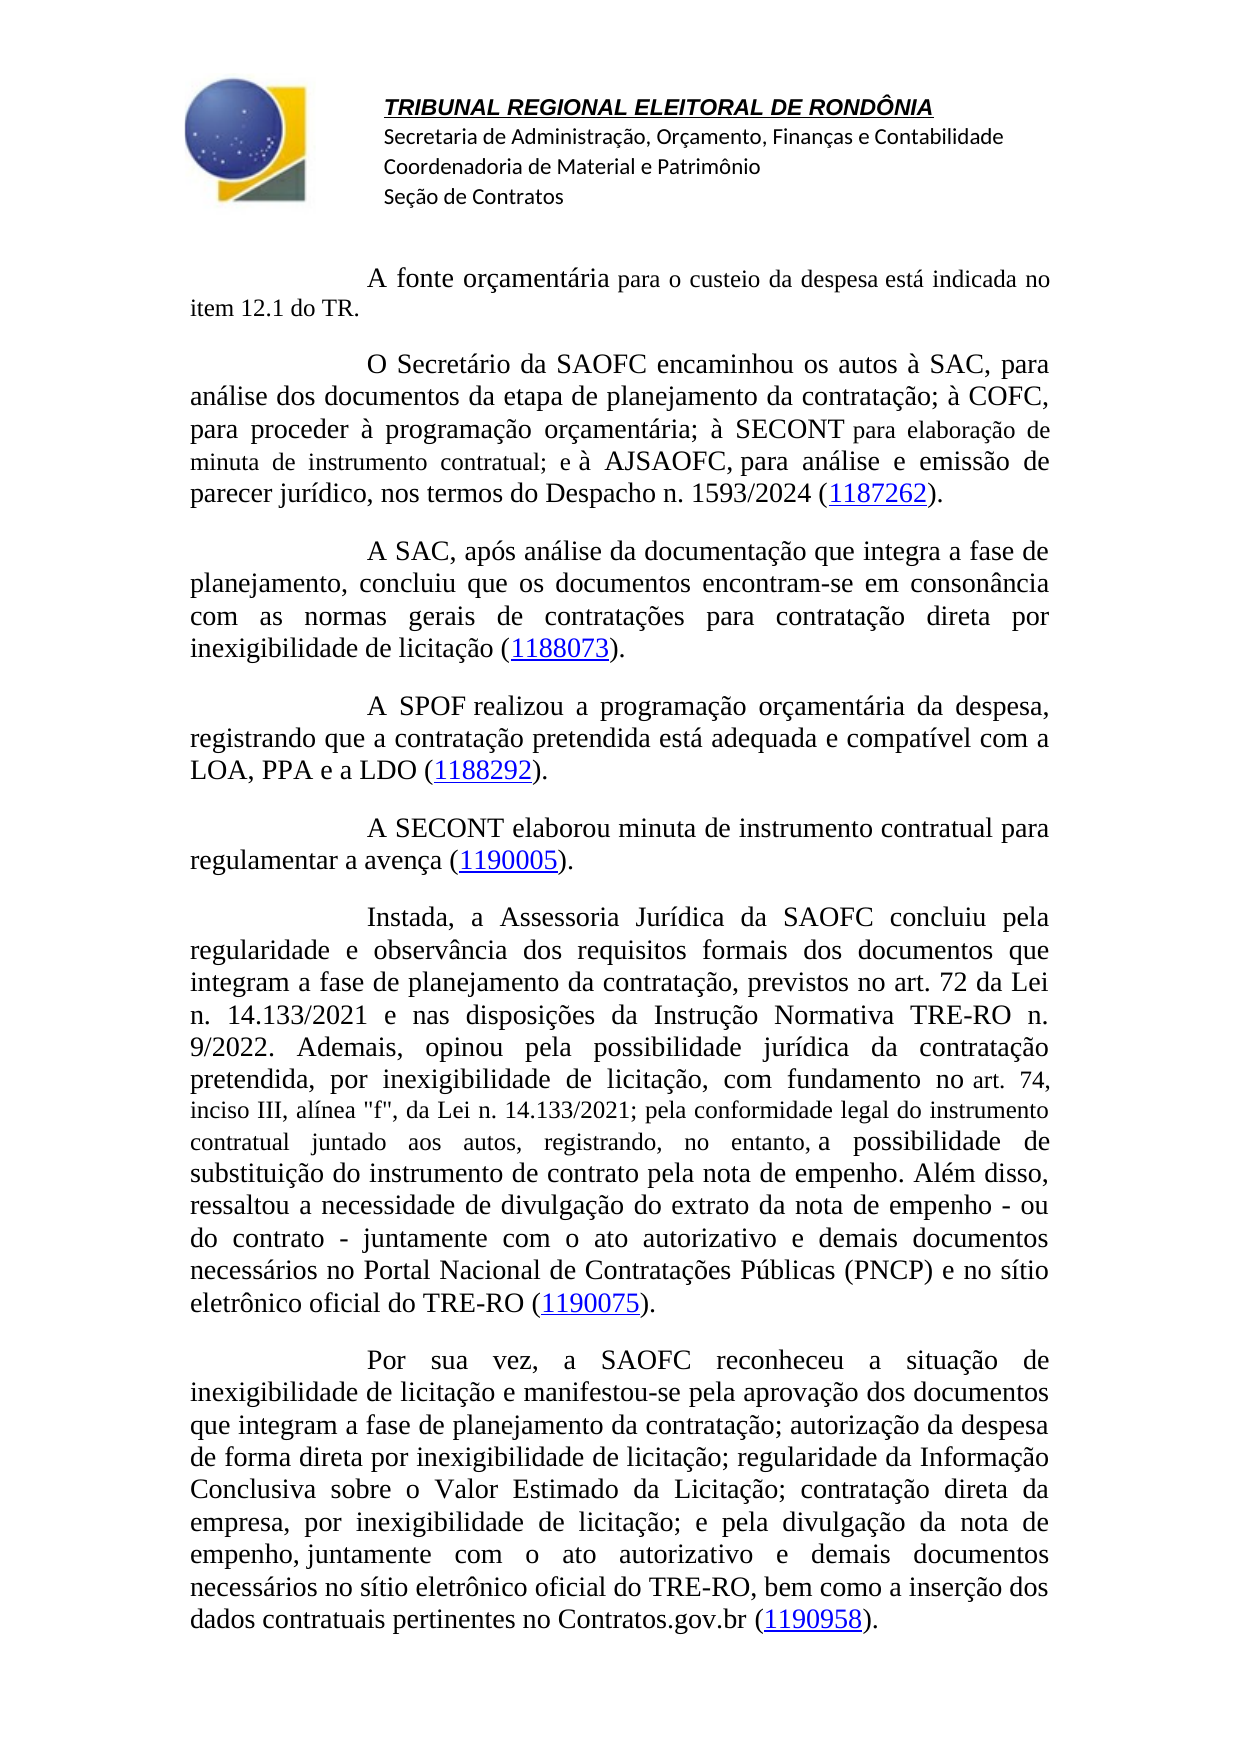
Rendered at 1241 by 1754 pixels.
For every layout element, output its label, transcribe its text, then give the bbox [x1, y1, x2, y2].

text A SECONT elaborou minuta de instrumento contratual para regulamentar a avença (1190005). [190, 811, 1051, 876]
text O Secretário da SAOFC encaminhou os autos à SAC, para análise dos documentos da etapa de planejamento da contratação; à COFC, para proceder à programação orçamentária; à SECONT para elaboração de minuta de instrumento contratual; e à AJSAOFC, para análise e emissão de parecer jurídico, nos termos do Despacho n. 1593/2024 (1187262). [190, 347, 1051, 509]
text A fonte orçamentária para o custeio da despesa está indicada no item 12.1 do TR. [190, 261, 1051, 322]
text Por sua vez, a SAOFC reconheceu a situação de inexigibilidade de licitação e manifestou-se pela aprovação dos documentos que integram a fase de planejamento da contratação; autorização da despesa de forma direta por inexigibilidade de licitação; regularidade da Informação Conclusiva sobre o Valor Estimado da Licitação; contratação direta da empresa, por inexigibilidade de licitação; e pela divulgação da nota de empenho, juntamente com o ato autorizativo e demais documentos necessários no sítio eletrônico oficial do TRE-RO, bem como a inserção dos dados contratuais pertinentes no Contratos.gov.br (1190958). [190, 1343, 1051, 1634]
text A SPOF realizou a programação orçamentária da despesa, registrando que a contratação pretendida está adequada e compatível com a LOA, PPA e a LDO (1188292). [190, 688, 1051, 786]
text Instada, a Assessoria Jurídica da SAOFC concluiu pela regularidade e observância dos requisitos formais dos documentos que integram a fase de planejamento da contratação, previstos no art. 72 da Lei n. 14.133/2021 e nas disposições da Instrução Normativa TRE-RO n. 9/2022. Ademais, opinou pela possibilidade jurídica da contratação pretendida, por inexigibilidade de licitação, com fundamento no art. 74, inciso III, alínea "f", da Lei n. 14.133/2021; pela conformidade legal do instrumento contratual juntado aos autos, registrando, no entanto, a possibilidade de substituição do instrumento de contrato pela nota de empenho. Além disso, ressaltou a necessidade de divulgação do extrato da nota de empenho - ou do contrato - juntamente com o ato autorizativo e demais documentos necessários no Portal Nacional de Contratações Públicas (PNCP) e no sítio eletrônico oficial do TRE-RO (1190075). [190, 901, 1051, 1318]
text A SAC, após análise da documentação que integra a fase de planejamento, concluiu que os documentos encontram-se em consonância com as normas gerais de contratações para contratação direta por inexigibilidade de licitação (1188073). [190, 534, 1051, 663]
